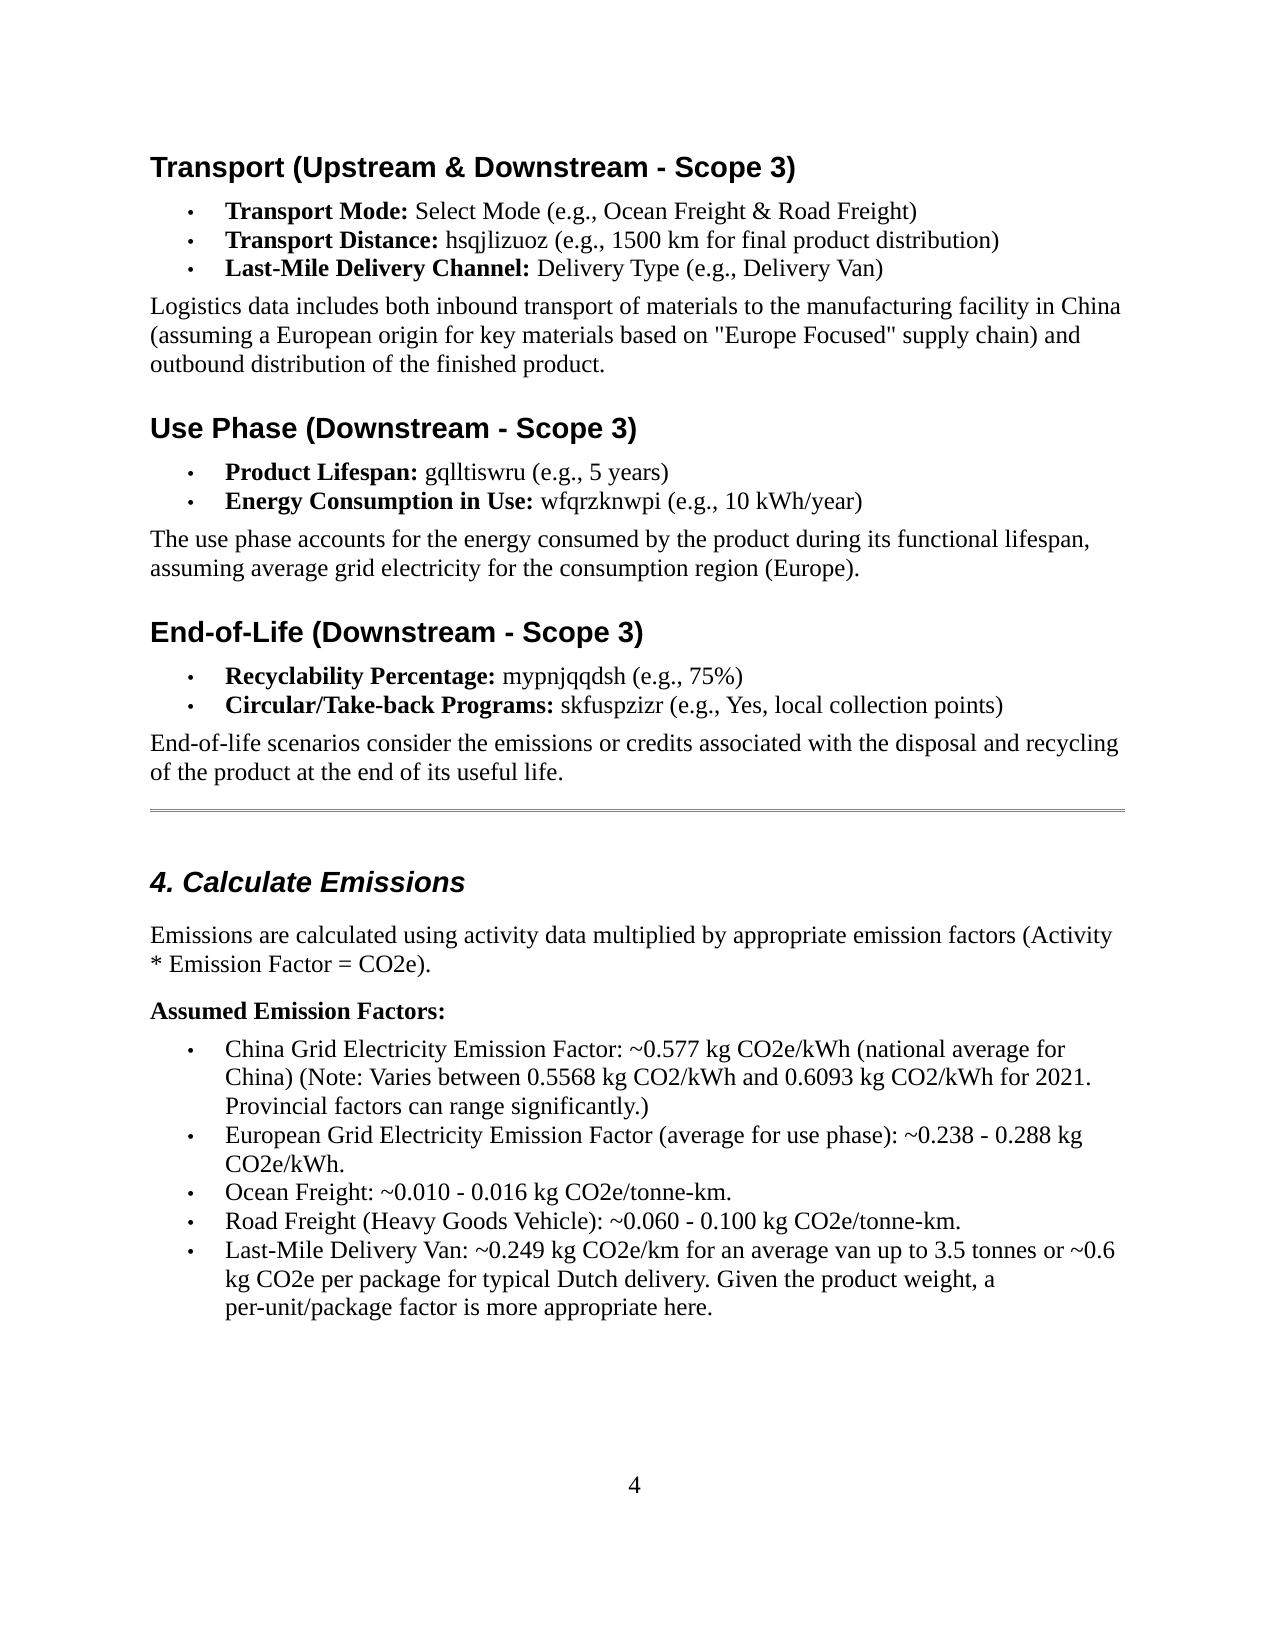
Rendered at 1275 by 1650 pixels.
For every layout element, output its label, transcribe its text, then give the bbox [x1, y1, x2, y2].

list European Grid Electricity Emission Factor (average for use phase): ~0.238 - 0.288 kg CO2e/kWh. [187, 1120, 1125, 1177]
subtitle Use Phase (Downstream - Scope 3) [150, 411, 1125, 445]
list Energy Consumption in Use: wfqrzknwpi (e.g., 10 kWh/year) [187, 486, 1125, 515]
subtitle 4. Calculate Emissions [150, 866, 1125, 899]
text The use phase accounts for the energy consumed by the product during its functional lifespan, assuming average grid electricity for the consumption region (Europe). [150, 524, 1125, 581]
list Last-Mile Delivery Van: ~0.249 kg CO2e/km for an average van up to 3.5 tonnes or ~0.6 kg CO2e per package for typical Dutch delivery. Given the product weight, a per-unit/package factor is more appropriate here. [187, 1235, 1125, 1321]
list Recyclability Percentage: mypnjqqdsh (e.g., 75%) [187, 661, 1125, 690]
list Last-Mile Delivery Channel: Delivery Type (e.g., Delivery Van) [187, 253, 1125, 282]
text Logistics data includes both inbound transport of materials to the manufacturing facility in China (assuming a European origin for key materials based on "Europe Focused" supply chain) and outbound distribution of the finished product. [150, 291, 1125, 377]
text End-of-life scenarios consider the emissions or credits associated with the disposal and recycling of the product at the end of its useful life. [150, 728, 1125, 785]
subtitle Transport (Upstream & Downstream - Scope 3) [150, 150, 1125, 183]
list Circular/Take-back Programs: skfuspzizr (e.g., Yes, local collection points) [187, 690, 1125, 719]
text Assumed Emission Factors: [150, 996, 1125, 1025]
subtitle End-of-Life (Downstream - Scope 3) [150, 615, 1125, 649]
text Emissions are calculated using activity data multiplied by appropriate emission factors (Activity * Emission Factor = CO2e). [150, 921, 1125, 978]
list Transport Distance: hsqjlizuoz (e.g., 1500 km for final product distribution) [187, 225, 1125, 253]
list Product Lifespan: gqlltiswru (e.g., 5 years) [187, 457, 1125, 486]
list China Grid Electricity Emission Factor: ~0.577 kg CO2e/kWh (national average for China) (Note: Varies between 0.5568 kg CO2/kWh and 0.6093 kg CO2/kWh for 2021. Provincial factors can range significantly.) [187, 1034, 1125, 1120]
list Ocean Freight: ~0.010 - 0.016 kg CO2e/tonne-km. [187, 1177, 1125, 1206]
list Road Freight (Heavy Goods Vehicle): ~0.060 - 0.100 kg CO2e/tonne-km. [187, 1206, 1125, 1235]
list Transport Mode: Select Mode (e.g., Ocean Freight & Road Freight) [187, 196, 1125, 225]
